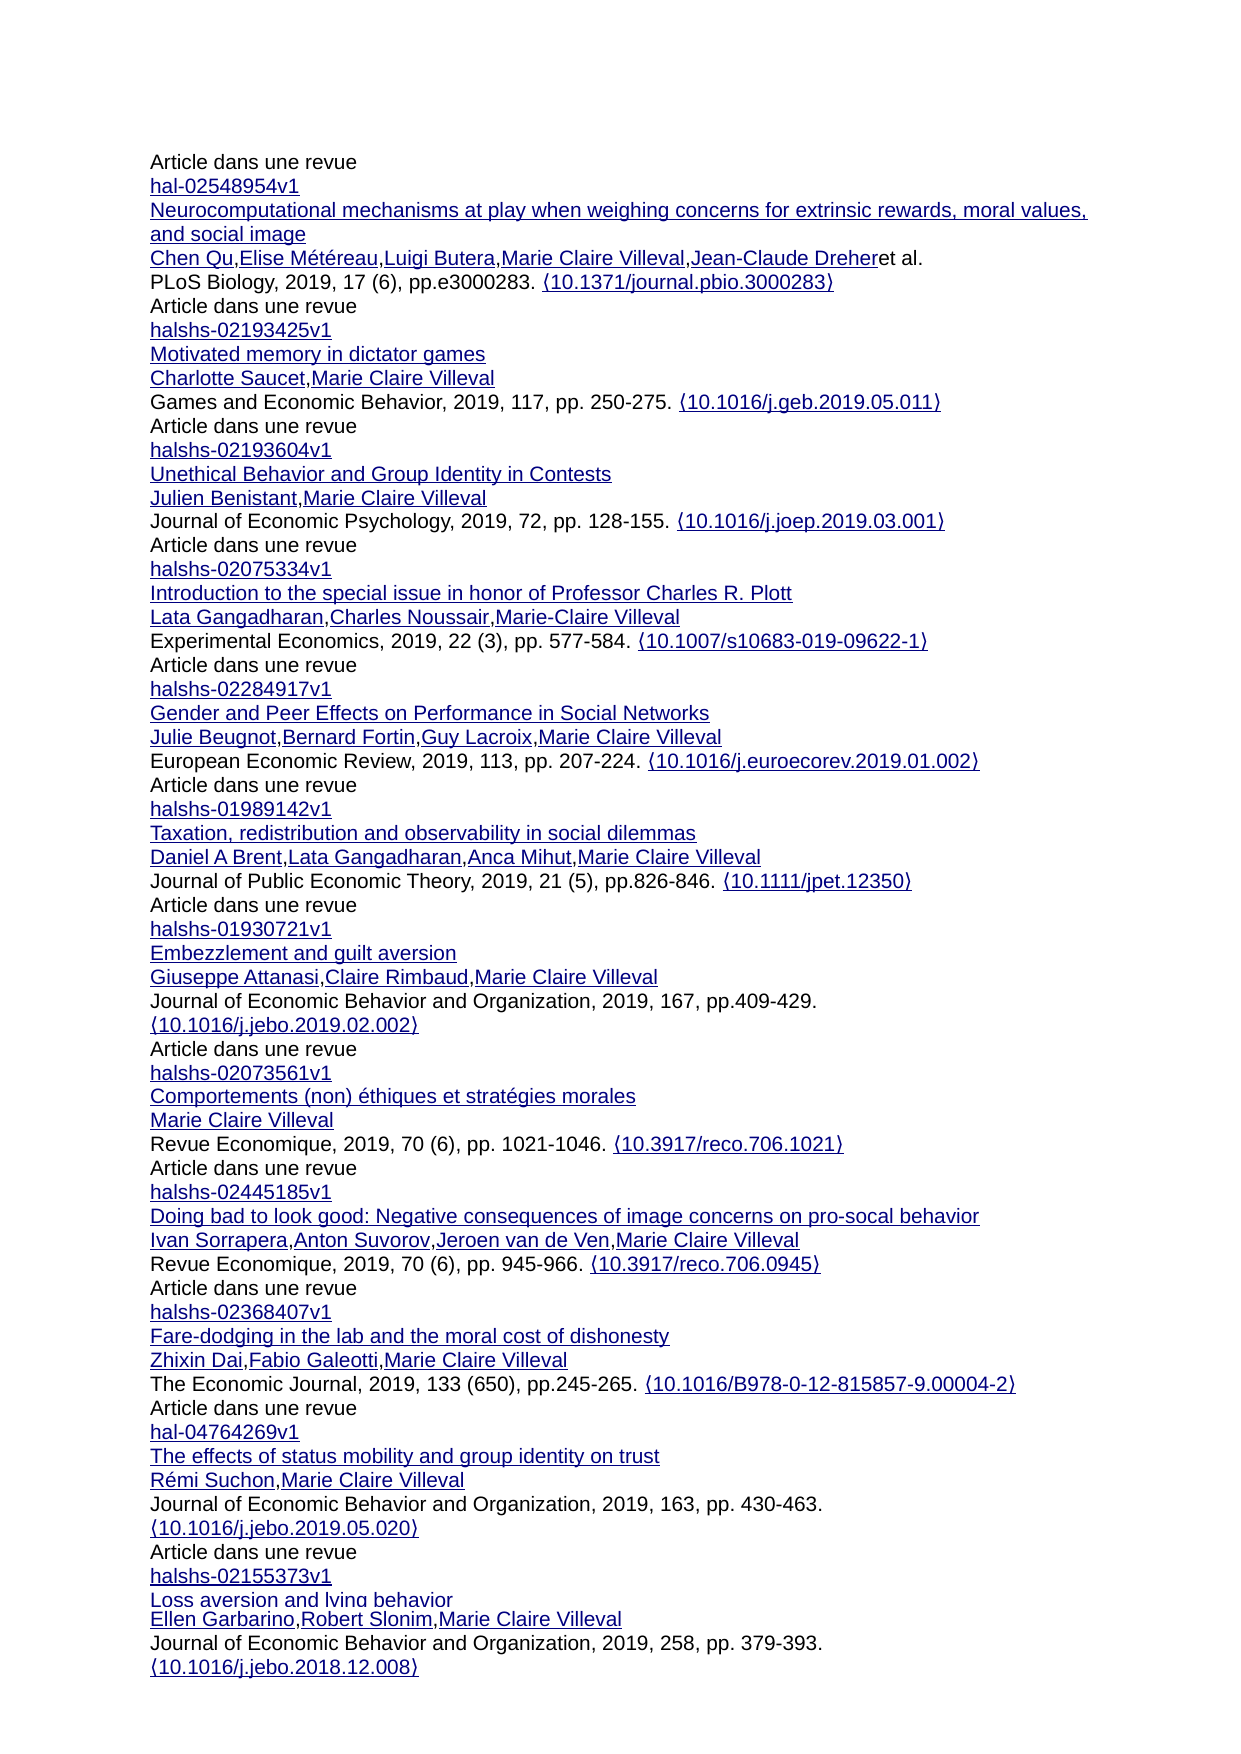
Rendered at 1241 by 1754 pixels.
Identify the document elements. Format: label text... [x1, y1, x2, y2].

table_cell Gender and Peer Effects on Performance in Social Networks Julie Beugnot,Bernard Fortin,Guy Lacroix,Marie Claire Villeval European Economic Review, 2019, 113, pp. 207-224. ⟨10.1016/j.euroecorev.2019.01.002⟩ Article dans une revue halshs-01989142v1 [150, 701, 1090, 821]
table_cell Embezzlement and guilt aversion Giuseppe Attanasi,Claire Rimbaud,Marie Claire Villeval Journal of Economic Behavior and Organization, 2019, 167, pp.409-429. ⟨10.1016/j.jebo.2019.02.002⟩ Article dans une revue halshs-02073561v1 [150, 941, 1090, 1084]
table_cell Comportements (non) éthiques et stratégies morales Marie Claire Villeval Revue Economique, 2019, 70 (6), pp. 1021-1046. ⟨10.3917/reco.706.1021⟩ Article dans une revue halshs-02445185v1 [150, 1084, 1090, 1204]
table_cell Motivated memory in dictator games Charlotte Saucet,Marie Claire Villeval Games and Economic Behavior, 2019, 117, pp. 250-275. ⟨10.1016/j.geb.2019.05.011⟩ Article dans une revue halshs-02193604v1 [150, 342, 1090, 461]
table_cell Neurocomputational mechanisms at play when weighing concerns for extrinsic rewards, moral values, and social image Chen Qu,Elise Météreau,Luigi Butera,Marie Claire Villeval,Jean-Claude Dreheret al. PLoS Biology, 2019, 17 (6), pp.e3000283. ⟨10.1371/journal.pbio.3000283⟩ Article dans une revue halshs-02193425v1 [150, 198, 1090, 342]
table_cell Unethical Behavior and Group Identity in Contests Julien Benistant,Marie Claire Villeval Journal of Economic Psychology, 2019, 72, pp. 128-155. ⟨10.1016/j.joep.2019.03.001⟩ Article dans une revue halshs-02075334v1 [150, 461, 1090, 581]
table_cell Article dans une revue hal-02548954v1 [150, 150, 1090, 198]
table_cell Fare-dodging in the lab and the moral cost of dishonesty Zhixin Dai,Fabio Galeotti,Marie Claire Villeval The Economic Journal, 2019, 133 (650), pp.245-265. ⟨10.1016/B978-0-12-815857-9.00004-2⟩ Article dans une revue hal-04764269v1 [150, 1324, 1090, 1444]
table_cell The effects of status mobility and group identity on trust Rémi Suchon,Marie Claire Villeval Journal of Economic Behavior and Organization, 2019, 163, pp. 430-463. ⟨10.1016/j.jebo.2019.05.020⟩ Article dans une revue halshs-02155373v1 [150, 1444, 1090, 1587]
table_cell Taxation, redistribution and observability in social dilemmas Daniel A Brent,Lata Gangadharan,Anca Mihut,Marie Claire Villeval Journal of Public Economic Theory, 2019, 21 (5), pp.826-846. ⟨10.1111/jpet.12350⟩ Article dans une revue halshs-01930721v1 [150, 821, 1090, 941]
table_cell Loss aversion and lying behavior Ellen Garbarino,Robert Slonim,Marie Claire Villeval Journal of Economic Behavior and Organization, 2019, 258, pp. 379-393. ⟨10.1016/j.jebo.2018.12.008⟩ [150, 1588, 1090, 1679]
table_cell Doing bad to look good: Negative consequences of image concerns on pro-socal behavior Ivan Sorrapera,Anton Suvorov,Jeroen van de Ven,Marie Claire Villeval Revue Economique, 2019, 70 (6), pp. 945-966. ⟨10.3917/reco.706.0945⟩ Article dans une revue halshs-02368407v1 [150, 1204, 1090, 1324]
table_cell Introduction to the special issue in honor of Professor Charles R. Plott Lata Gangadharan,Charles Noussair,Marie-Claire Villeval Experimental Economics, 2019, 22 (3), pp. 577-584. ⟨10.1007/s10683-019-09622-1⟩ Article dans une revue halshs-02284917v1 [150, 581, 1090, 701]
